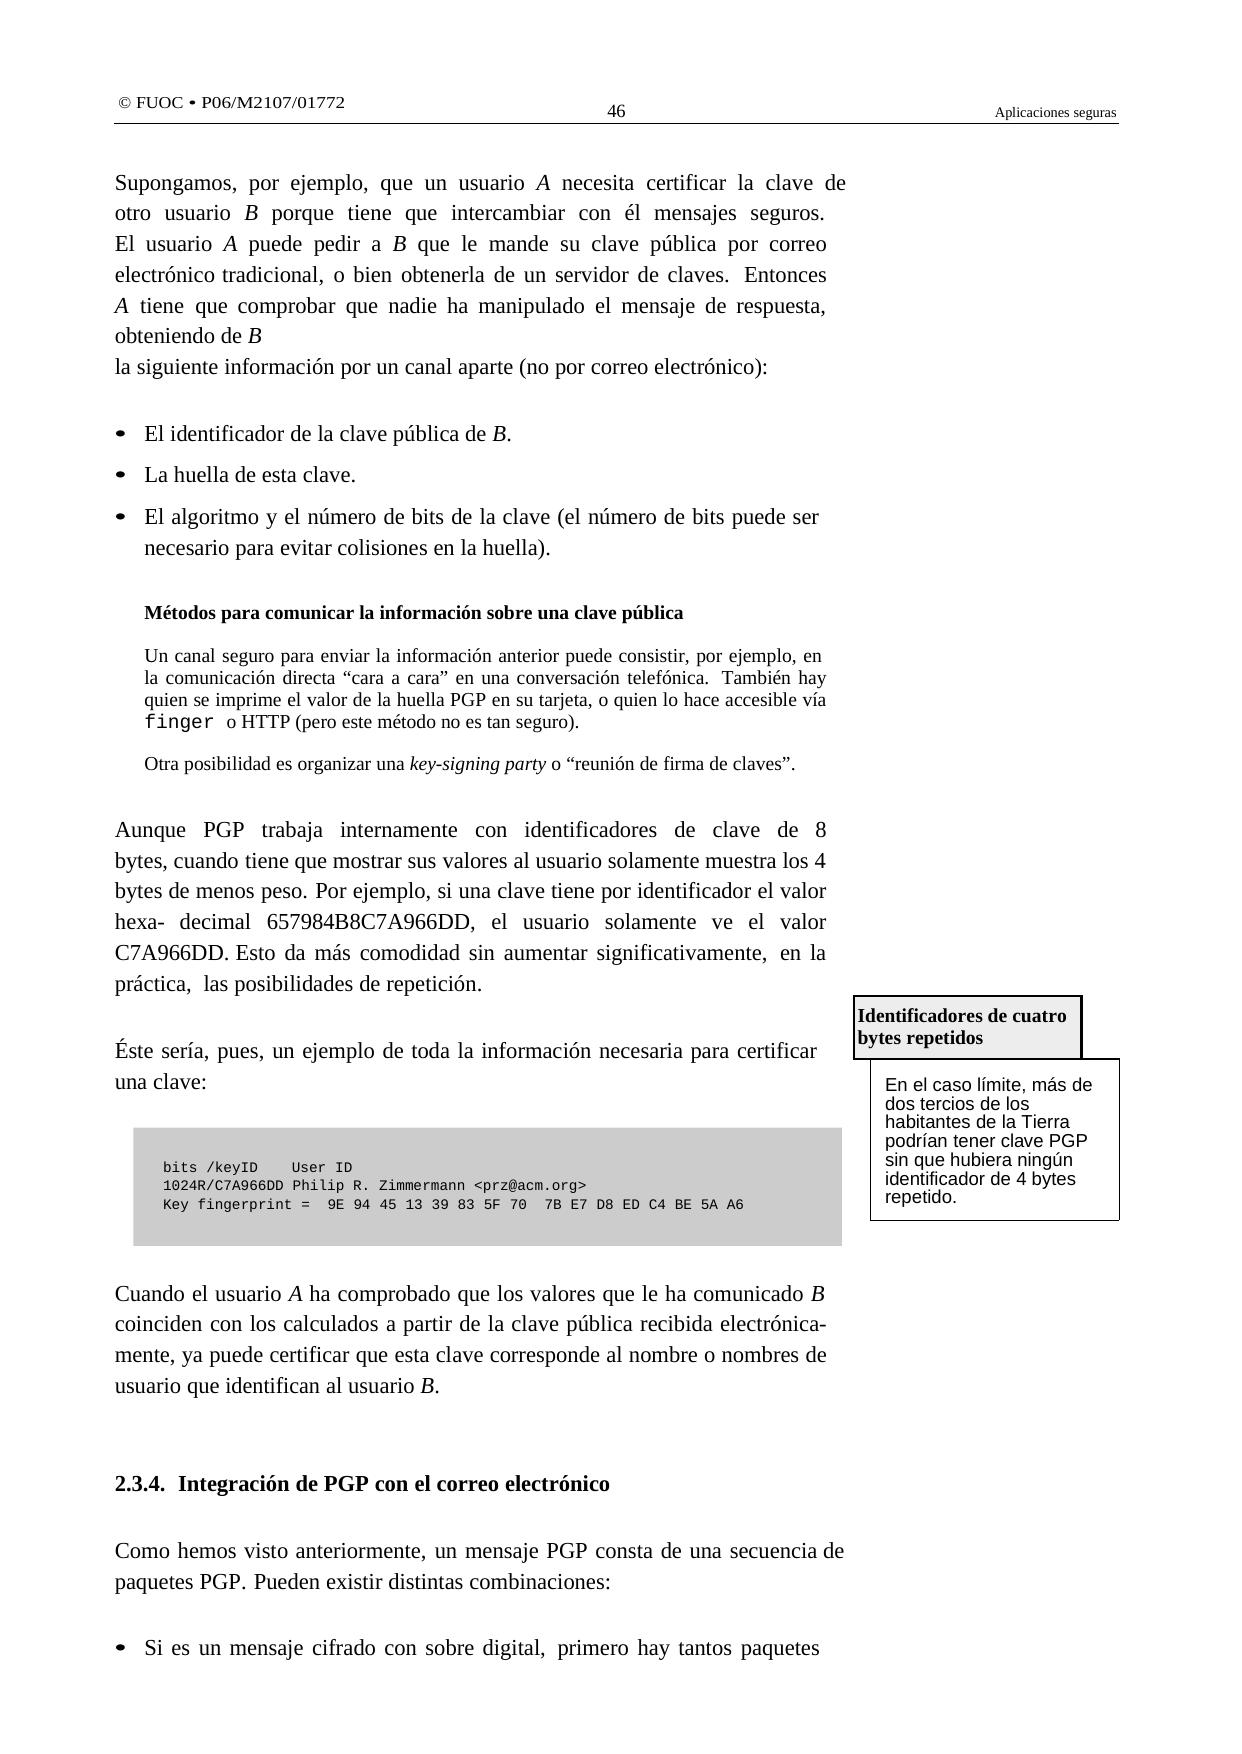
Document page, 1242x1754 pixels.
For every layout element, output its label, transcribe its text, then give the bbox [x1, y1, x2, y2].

text 46 Aplicaciones seguras [607, 100, 1135, 121]
table_cell [854, 1060, 870, 1220]
text una clave: [114, 1069, 854, 1094]
text • El algoritmo y el número de bits de la clave (el número de bits puede ser necesario para evitar colisiones en la huella). [114, 504, 845, 560]
text Un canal seguro para enviar la información anterior puede consistir, por ejemplo, en [144, 644, 1135, 667]
text Métodos para comunicar la información sobre una clave pública [144, 602, 1135, 624]
table_cell En el caso límite, más de dos tercios de los habitantes de la Tierra podrían tener clave PGP sin que hubiera ningún identificador de 4 bytes repetido. [871, 1060, 1119, 1220]
text Supongamos, por ejemplo, que un usuario A necesita certificar la clave de [114, 172, 1135, 195]
text la comunicación directa “cara a cara” en una conversación telefónica. También hay quien se imprime el valor de la huella PGP en su tarjeta, o quien lo hace accesible vía finger o HTTP (pero este método no es tan seguro). [144, 667, 827, 734]
text Aunque PGP trabaja internamente con identificadores de clave de 8 bytes, cuando tiene que mostrar sus valores al usuario solamente muestra los 4 bytes de menos peso. Por ejemplo, si una clave tiene por identificador el valor hexa- decimal 657984B8C7A966DD, el usuario solamente ve el valor C7A966DD. Esto da más comodidad sin aumentar significativamente, en la práctica, las posibilidades de repetición. [114, 817, 827, 996]
text Otra posibilidad es organizar una key-signing party o “reunión de firma de claves”. [144, 753, 1135, 775]
text • La huella de esta clave. [114, 462, 1135, 488]
text [1120, 1069, 1135, 1094]
text la siguiente información por un canal aparte (no por correo electrónico): [114, 354, 1135, 379]
text otro usuario B porque tiene que intercambiar con él mensajes seguros. El usuario A puede pedir a B que le mande su clave pública por correo electrónico tradicional, o bien obtenerla de un servidor de claves. Entonces A tiene que comprobar que nadie ha manipulado el mensaje de respuesta, obteniendo de B [114, 200, 827, 349]
text Como hemos visto anteriormente, un mensaje PGP consta de una secuencia de paquetes PGP. Pueden existir distintas combinaciones: [114, 1538, 845, 1594]
table_header [1083, 995, 1119, 1058]
text Éste sería, pues, un ejemplo de toda la información necesaria para certificar [114, 1041, 854, 1063]
table_header Identificadores de cuatro bytes repetidos [855, 997, 1080, 1058]
text Cuando el usuario A ha comprobado que los valores que le ha comunicado B coinciden con los calculados a partir de la clave pública recibida electrónica- mente, ya puede certificar que esta clave corresponde al nombre o nombres de usuario que identifican al usuario B. [114, 1281, 827, 1398]
text • Si es un mensaje cifrado con sobre digital, primero hay tantos paquetes [114, 1635, 1135, 1661]
text © FUOC • P06/M2107/01772 [118, 93, 351, 112]
text • El identificador de la clave pública de B. [114, 421, 1135, 446]
text 2.3.4. Integración de PGP con el correo electrónico [114, 1471, 1135, 1497]
